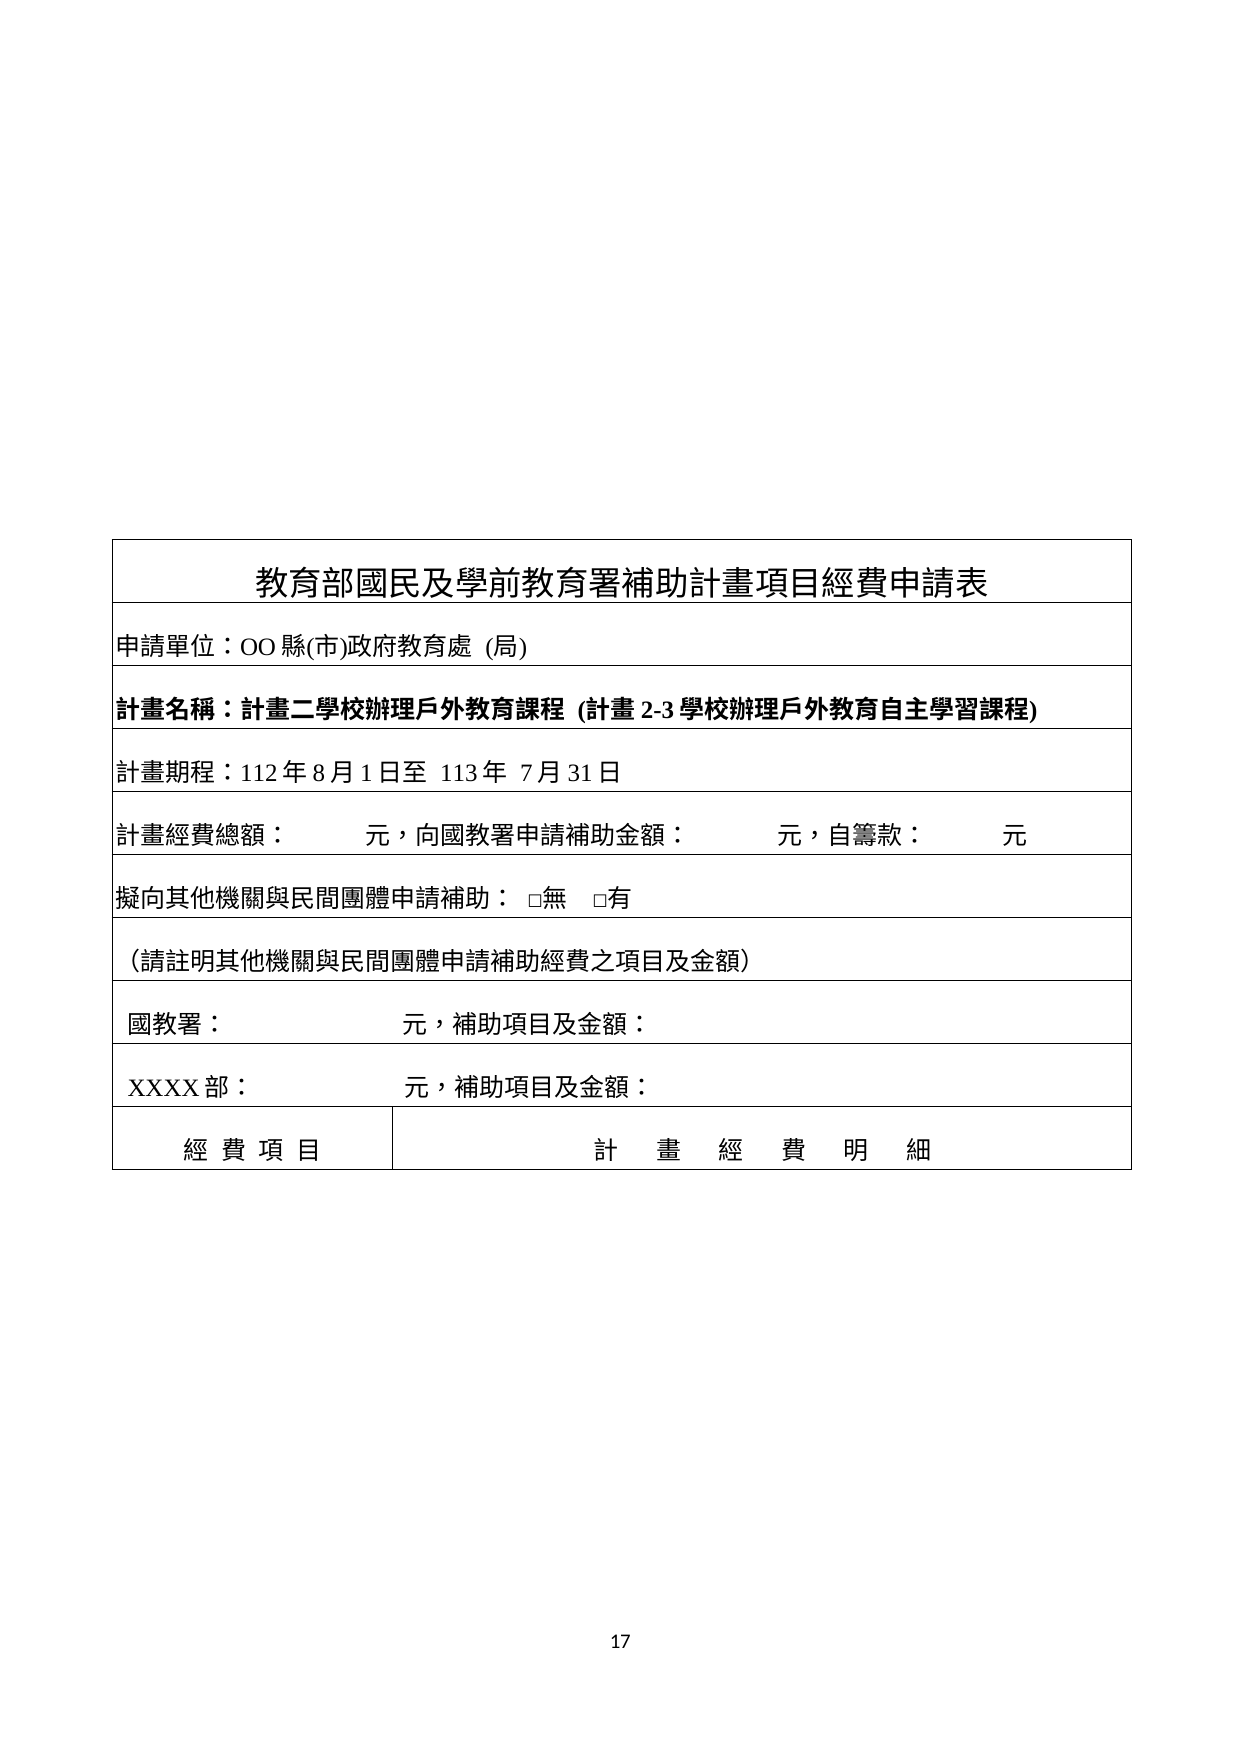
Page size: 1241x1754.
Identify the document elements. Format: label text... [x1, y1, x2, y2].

table_cell （請註明其他機關與民間團體申請補助經費之項目及金額） [113, 918, 1131, 980]
table_cell 計畫期程：112年8月1日至 113年 7月31日 [113, 729, 1131, 791]
table_cell 計畫經費總額： 元，向國教署申請補助金額： 元，自籌款： 元 [113, 792, 1131, 854]
table_cell 擬向其他機關與民間團體申請補助： ☐無 ☐有 [113, 855, 1131, 917]
table_header 教育部國民及學前教育署補助計畫項目經費申請表 [113, 540, 1131, 602]
table_cell 申請單位：OO縣(市)政府教育處 (局) [113, 603, 1131, 665]
table_cell 計畫名稱：計畫二學校辦理戶外教育課程 (計畫2-3學校辦理戶外教育自主學習課程) [113, 666, 1131, 728]
table_cell 國教署： 元，補助項目及金額： [113, 981, 1131, 1043]
table_cell 計 畫 經 費 明 細 [393, 1107, 1131, 1169]
table_cell XXXX部： 元，補助項目及金額： [113, 1044, 1131, 1106]
table_cell 經 費 項 目 [113, 1107, 392, 1169]
